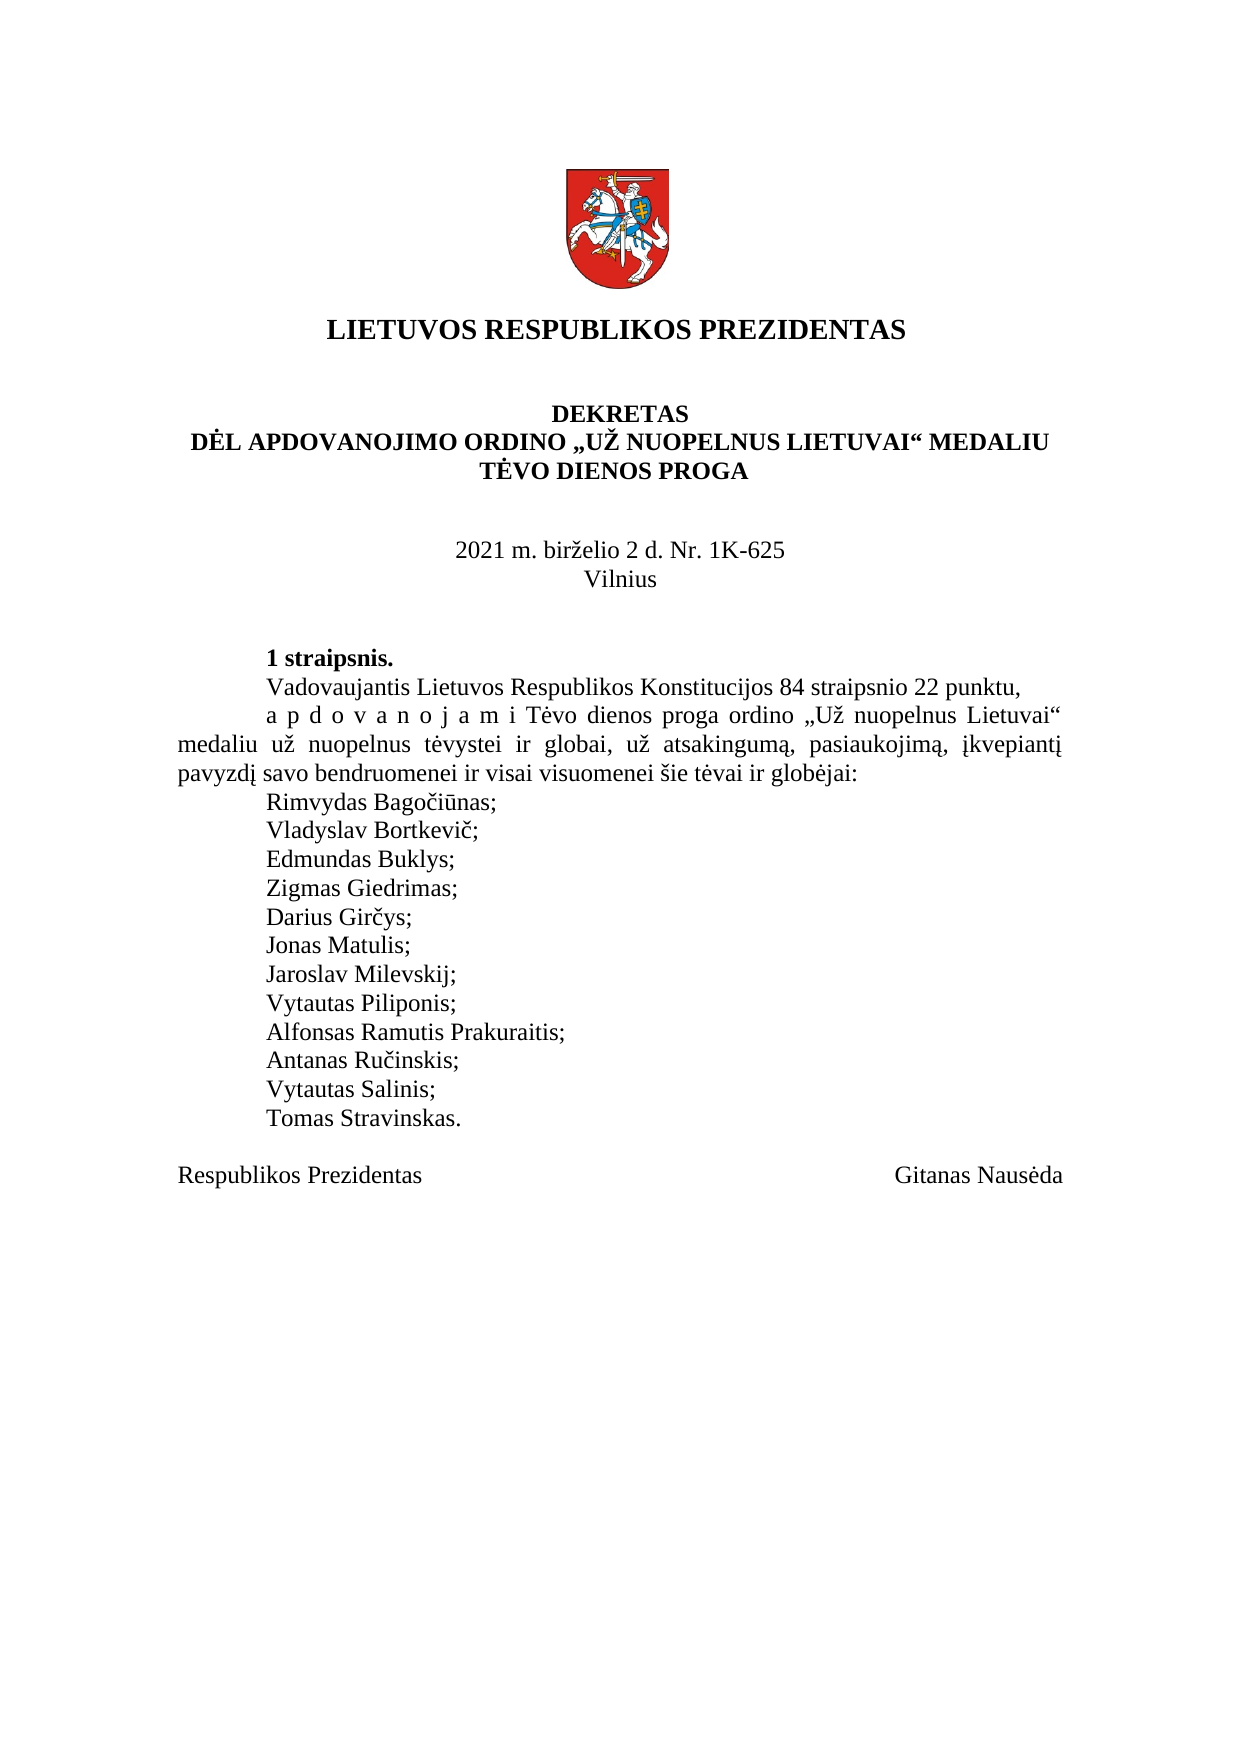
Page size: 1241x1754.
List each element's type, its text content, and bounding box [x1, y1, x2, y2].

text 1 straipsnis. [177, 643, 1063, 672]
text Antanas Ručinskis; [177, 1046, 1063, 1074]
text 2021 m. birželio 2 d. Nr. 1K-625 [177, 535, 1063, 564]
text LIETUVOS RESPUBLIKOS PREZIDENTAS [177, 312, 1063, 346]
text a p d o v a n o j a m i Tėvo dienos proga ordino „Už nuopelnus Lietuvai“ medaliu už nuopelnus tėvystei ir globai, už atsakingumą, pasiaukojimą, įkvepiantį pavyzdį savo bendruomenei ir visai visuomenei šie tėvai ir globėjai: [177, 701, 1063, 787]
text Edmundas Buklys; [177, 844, 1063, 873]
text Vadovaujantis Lietuvos Respublikos Konstitucijos 84 straipsnio 22 punktu, [177, 672, 1063, 701]
text Jonas Matulis; [177, 931, 1063, 959]
text Alfonsas Ramutis Prakuraitis; [177, 1017, 1063, 1046]
text Vladyslav Bortkevič; [177, 816, 1063, 844]
text Vytautas Piliponis; [177, 988, 1063, 1017]
text Tomas Stravinskas. [177, 1103, 1063, 1132]
text Jaroslav Milevskij; [177, 959, 1063, 988]
text Vytautas Salinis; [177, 1074, 1063, 1103]
text Zigmas Giedrimas; [177, 873, 1063, 902]
text Dėl APDOVANOJIMO ORDINO „UŽ NUOPELNUS LIETUVAI“ MEDALIU TĖVO DIENOS PROGA [177, 427, 1063, 485]
text Vilnius [177, 564, 1063, 593]
text Respublikos Prezidentas Gitanas Nausėda [177, 1161, 1063, 1189]
text Darius Girčys; [177, 902, 1063, 931]
text Rimvydas Bagočiūnas; [177, 787, 1063, 816]
text DEKRETAS [177, 399, 1063, 427]
